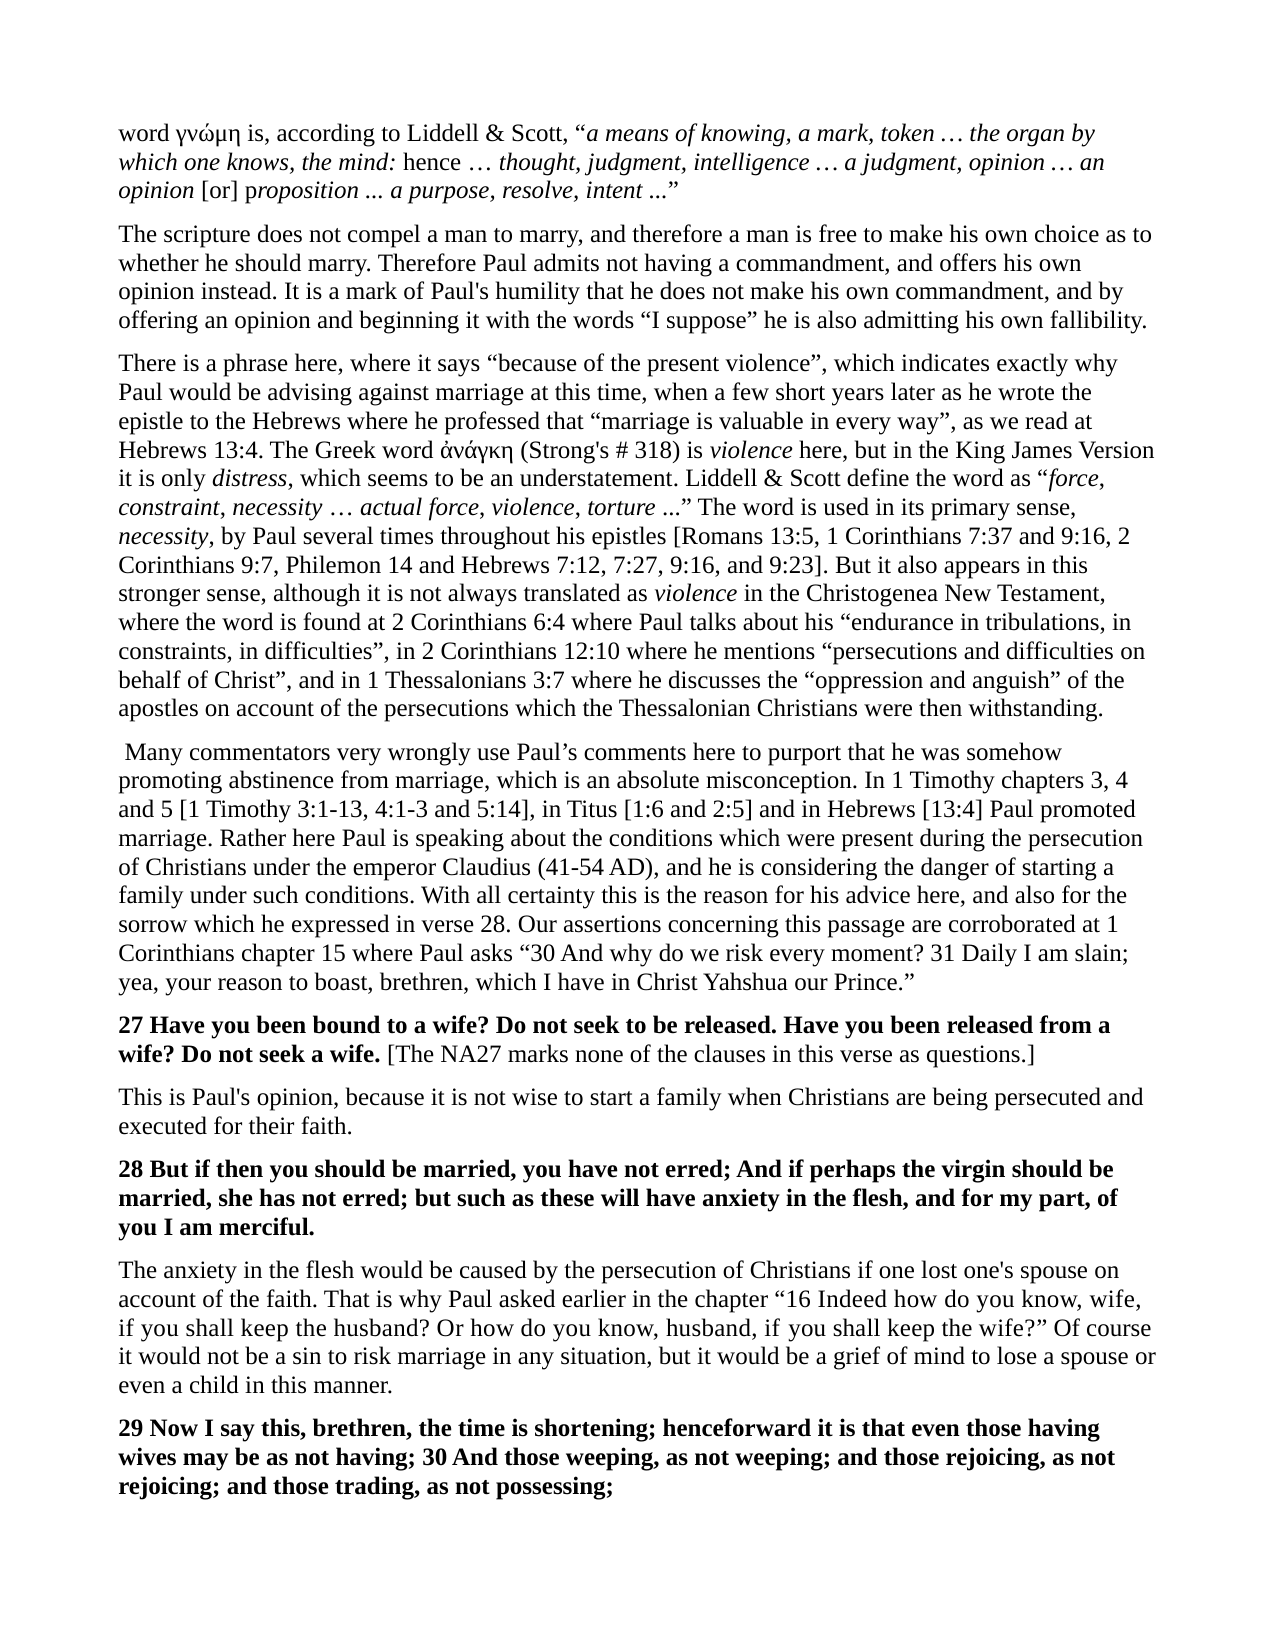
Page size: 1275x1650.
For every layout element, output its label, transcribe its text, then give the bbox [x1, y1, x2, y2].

text 28 But if then you should be married, you have not erred; And if perhaps the virgin should be married, she has not erred; but such as these will have anxiety in the flesh, and for my part, of you I am merciful. [118, 1154, 1157, 1241]
text The anxiety in the flesh would be caused by the persecution of Christians if one lost one's spouse on account of the faith. That is why Paul asked earlier in the chapter “16 Indeed how do you know, wife, if you shall keep the husband? Or how do you know, husband, if you shall keep the wife?” Of course it would not be a sin to risk marriage in any situation, but it would be a grief of mind to lose a spouse or even a child in this manner. [118, 1255, 1157, 1399]
text This is Paul's opinion, because it is not wise to start a family when Christians are being persecuted and executed for their faith. [118, 1082, 1157, 1140]
text 29 Now I say this, brethren, the time is shortening; henceforward it is that even those having wives may be as not having; 30 And those weeping, as not weeping; and those rejoicing, as not rejoicing; and those trading, as not possessing; [118, 1413, 1157, 1500]
text word γνώμη is, according to Liddell & Scott, “a means of knowing, a mark, token … the organ by which one knows, the mind: hence … thought, judgment, intelligence … a judgment, opinion … an opinion [or] proposition ... a purpose, resolve, intent ...” [118, 118, 1157, 204]
text The scripture does not compel a man to marry, and therefore a man is free to make his own choice as to whether he should marry. Therefore Paul admits not having a commandment, and offers his own opinion instead. It is a mark of Paul's humility that he does not make his own commandment, and by offering an opinion and beginning it with the words “I suppose” he is also admitting his own fallibility. [118, 219, 1157, 334]
text There is a phrase here, where it says “because of the present violence”, which indicates exactly why Paul would be advising against marriage at this time, when a few short years later as he wrote the epistle to the Hebrews where he professed that “marriage is valuable in every way”, as we read at Hebrews 13:4. The Greek word ἀνάγκη (Strong's # 318) is violence here, but in the King James Version it is only distress, which seems to be an understatement. Liddell & Scott define the word as “force, constraint, necessity … actual force, violence, torture ...” The word is used in its primary sense, necessity, by Paul several times throughout his epistles [Romans 13:5, 1 Corinthians 7:37 and 9:16, 2 Corinthians 9:7, Philemon 14 and Hebrews 7:12, 7:27, 9:16, and 9:23]. But it also appears in this stronger sense, although it is not always translated as violence in the Christogenea New Testament, where the word is found at 2 Corinthians 6:4 where Paul talks about his “endurance in tribulations, in constraints, in difficulties”, in 2 Corinthians 12:10 where he mentions “persecutions and difficulties on behalf of Christ”, and in 1 Thessalonians 3:7 where he discusses the “oppression and anguish” of the apostles on account of the persecutions which the Thessalonian Christians were then withstanding. [118, 348, 1157, 722]
text Many commentators very wrongly use Paul’s comments here to purport that he was somehow promoting abstinence from marriage, which is an absolute misconception. In 1 Timothy chapters 3, 4 and 5 [1 Timothy 3:1-13, 4:1-3 and 5:14], in Titus [1:6 and 2:5] and in Hebrews [13:4] Paul promoted marriage. Rather here Paul is speaking about the conditions which were present during the persecution of Christians under the emperor Claudius (41-54 AD), and he is considering the danger of starting a family under such conditions. With all certainty this is the reason for his advice here, and also for the sorrow which he expressed in verse 28. Our assertions concerning this passage are corroborated at 1 Corinthians chapter 15 where Paul asks “30 And why do we risk every moment? 31 Daily I am slain; yea, your reason to boast, brethren, which I have in Christ Yahshua our Prince.” [118, 737, 1157, 996]
text 27 Have you been bound to a wife? Do not seek to be released. Have you been released from a wife? Do not seek a wife. [The NA27 marks none of the clauses in this verse as questions.] [118, 1010, 1157, 1068]
